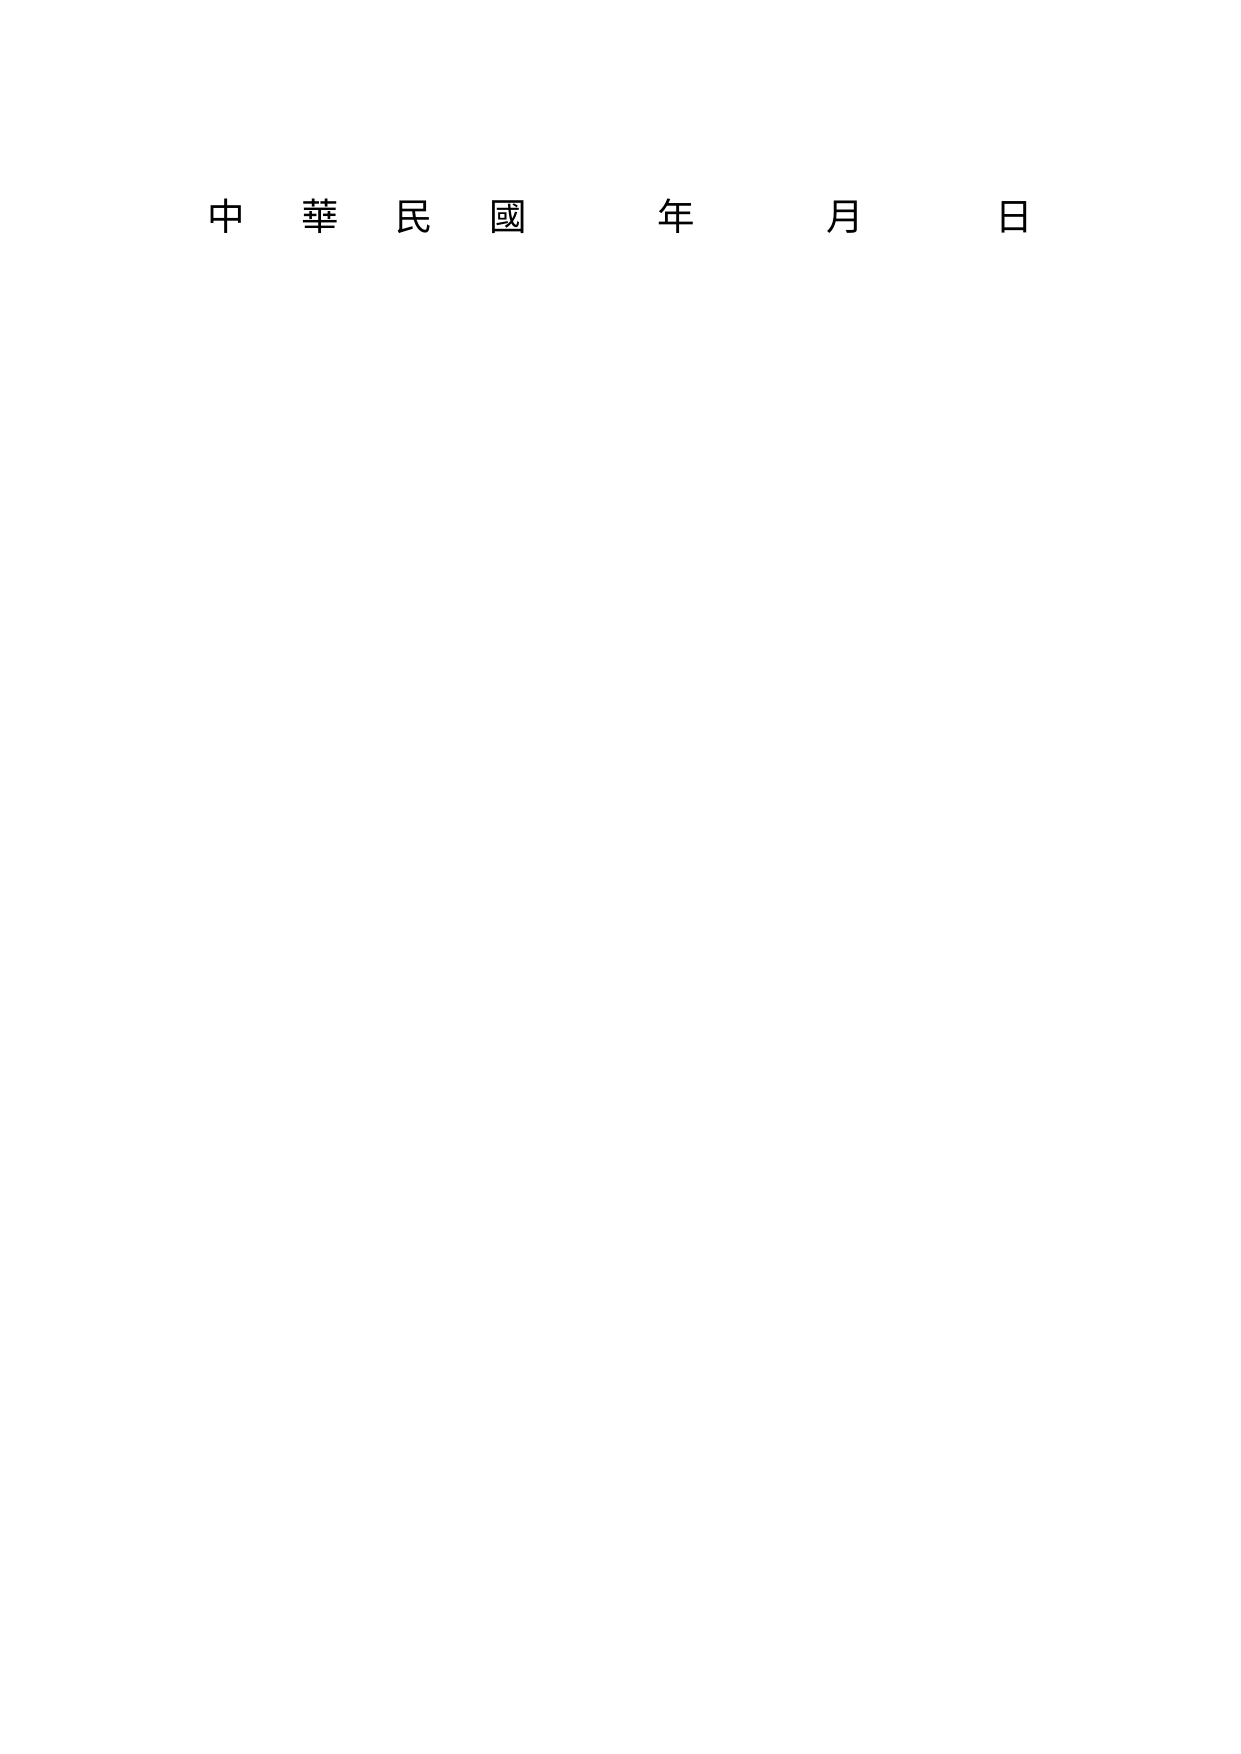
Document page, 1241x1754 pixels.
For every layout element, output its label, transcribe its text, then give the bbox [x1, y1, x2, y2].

text 中 華 民 國 年 月 日 [118, 187, 1122, 241]
